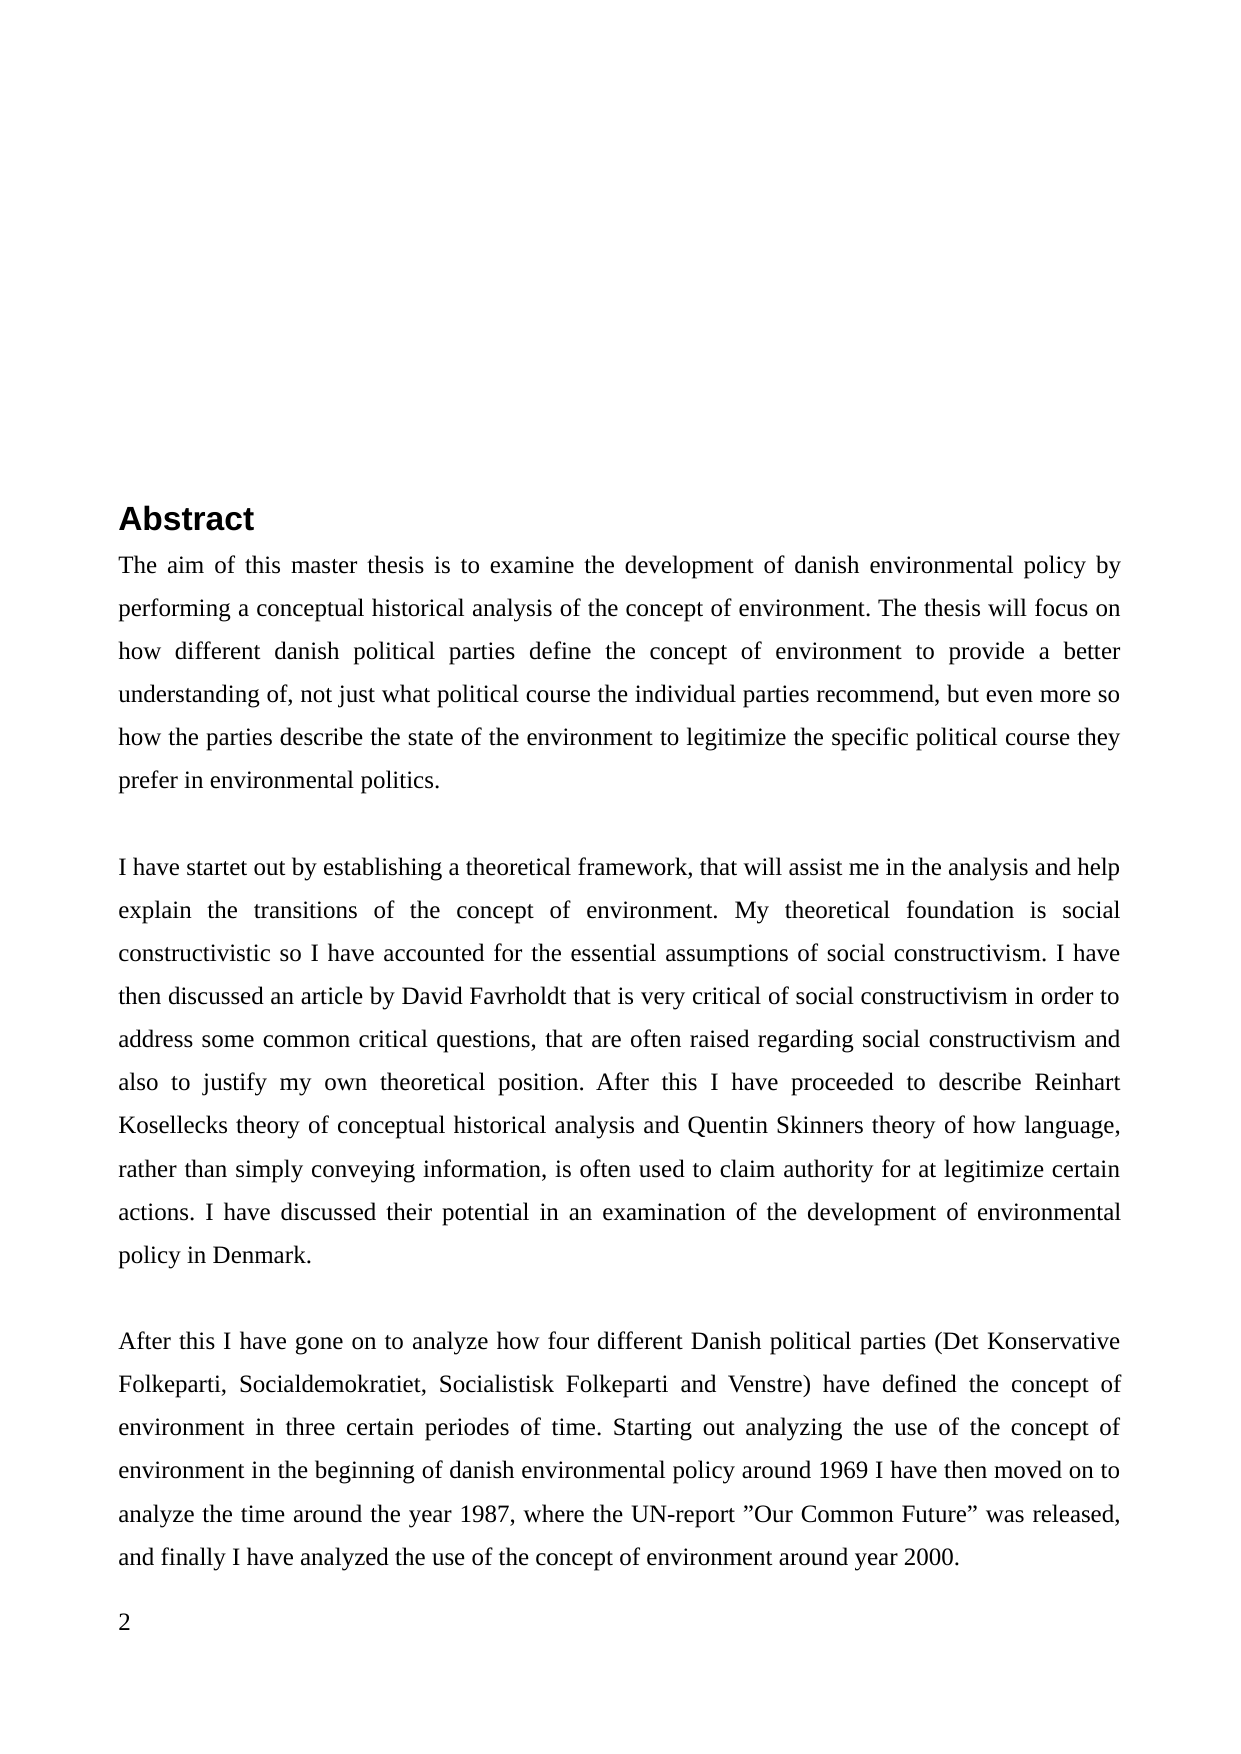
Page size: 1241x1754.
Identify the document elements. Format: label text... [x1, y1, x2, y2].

text The aim of this master thesis is to examine the development of danish environmental policy by performing a conceptual historical analysis of the concept of environment. The thesis will focus on how different danish political parties define the concept of environment to provide a better understanding of, not just what political course the individual parties recommend, but even more so how the parties describe the state of the environment to legitimize the specific political course they prefer in environmental politics. [118, 550, 1122, 794]
text I have startet out by establishing a theoretical framework, that will assist me in the analysis and help explain the transitions of the concept of environment. My theoretical foundation is social constructivistic so I have accounted for the essential assumptions of social constructivism. I have then discussed an article by David Favrholdt that is very critical of social constructivism in order to address some common critical questions, that are often raised regarding social constructivism and also to justify my own theoretical position. After this I have proceeded to describe Reinhart Kosellecks theory of conceptual historical analysis and Quentin Skinners theory of how language, rather than simply conveying information, is often used to claim authority for at legitimize certain actions. I have discussed their potential in an examination of the development of environmental policy in Denmark. [118, 852, 1122, 1269]
subtitle Abstract [118, 499, 1122, 537]
text After this I have gone on to analyze how four different Danish political parties (Det Konservative Folkeparti, Socialdemokratiet, Socialistisk Folkeparti and Venstre) have defined the concept of environment in three certain periodes of time. Starting out analyzing the use of the concept of environment in the beginning of danish environmental policy around 1969 I have then moved on to analyze the time around the year 1987, where the UN-report ”Our Common Future” was released, and finally I have analyzed the use of the concept of environment around year 2000. [118, 1326, 1122, 1571]
